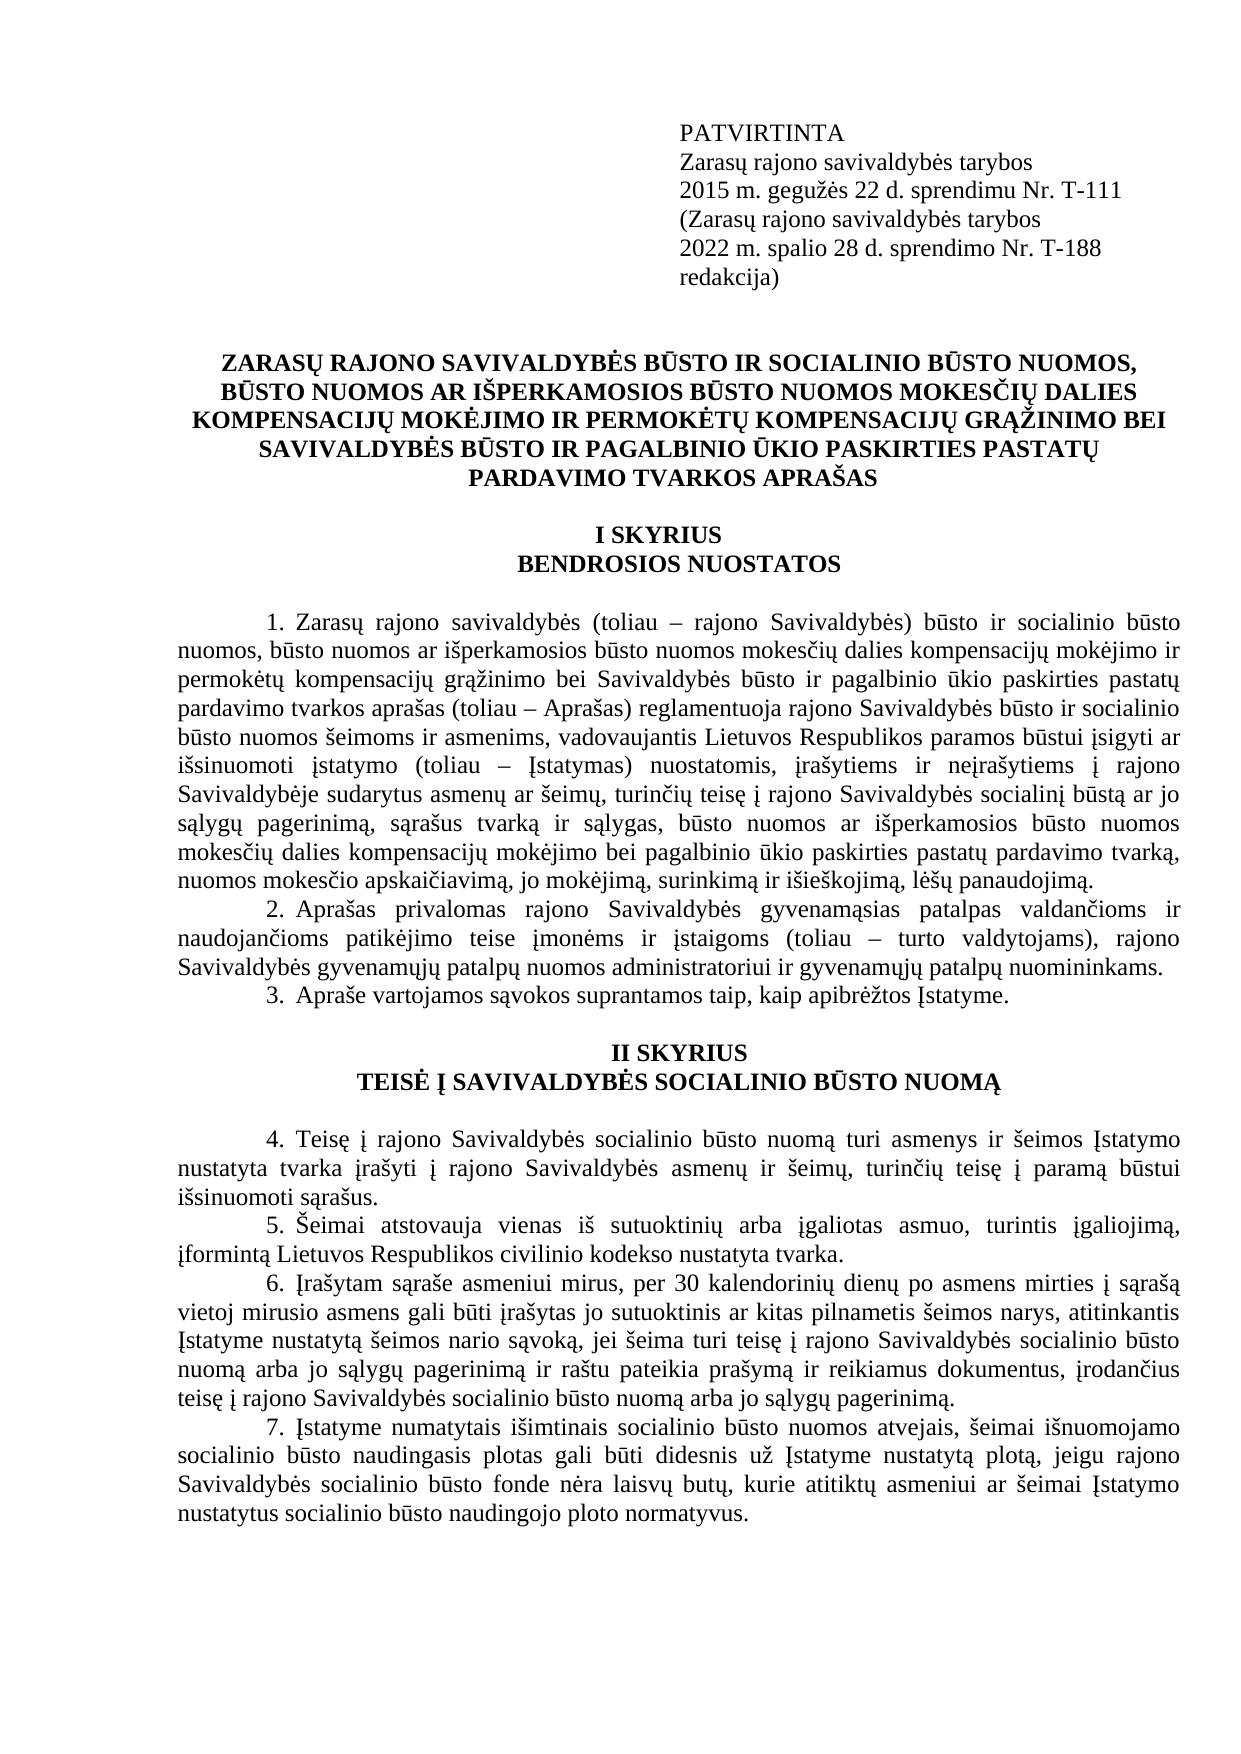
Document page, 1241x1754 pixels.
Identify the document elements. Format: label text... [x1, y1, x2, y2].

text 1. Zarasų rajono savivaldybės (toliau – rajono Savivaldybės) būsto ir socialinio būsto nuomos, būsto nuomos ar išperkamosios būsto nuomos mokesčių dalies kompensacijų mokėjimo ir permokėtų kompensacijų grąžinimo bei Savivaldybės būsto ir pagalbinio ūkio paskirties pastatų pardavimo tvarkos aprašas (toliau – Aprašas) reglamentuoja rajono Savivaldybės būsto ir socialinio būsto nuomos šeimoms ir asmenims, vadovaujantis Lietuvos Respublikos paramos būstui įsigyti ar išsinuomoti įstatymo (toliau – Įstatymas) nuostatomis, įrašytiems ir neįrašytiems į rajono Savivaldybėje sudarytus asmenų ar šeimų, turinčių teisę į rajono Savivaldybės socialinį būstą ar jo sąlygų pagerinimą, sąrašus tvarką ir sąlygas, būsto nuomos ar išperkamosios būsto nuomos mokesčių dalies kompensacijų mokėjimo bei pagalbinio ūkio paskirties pastatų pardavimo tvarką, nuomos mokesčio apskaičiavimą, jo mokėjimą, surinkimą ir išieškojimą, lėšų panaudojimą. [177, 607, 1181, 894]
text 2022 m. spalio 28 d. sprendimo Nr. T-188 [679, 233, 1181, 262]
text 2. Aprašas privalomas rajono Savivaldybės gyvenamąsias patalpas valdančioms ir naudojančioms patikėjimo teise įmonėms ir įstaigoms (toliau – turto valdytojams), rajono Savivaldybės gyvenamųjų patalpų nuomos administratoriui ir gyvenamųjų patalpų nuomininkams. [177, 894, 1181, 981]
text 3. Apraše vartojamos sąvokos suprantamos taip, kaip apibrėžtos Įstatyme. [177, 981, 1181, 1009]
text PATVIRTINTA [177, 118, 1181, 147]
text redakcija) [679, 262, 1181, 291]
text 6. Įrašytam sąraše asmeniui mirus, per 30 kalendorinių dienų po asmens mirties į sąrašą vietoj mirusio asmens gali būti įrašytas jo sutuoktinis ar kitas pilnametis šeimos narys, atitinkantis Įstatyme nustatytą šeimos nario sąvoką, jei šeima turi teisę į rajono Savivaldybės socialinio būsto nuomą arba jo sąlygų pagerinimą ir raštu pateikia prašymą ir reikiamus dokumentus, įrodančius teisę į rajono Savivaldybės socialinio būsto nuomą arba jo sąlygų pagerinimą. [177, 1268, 1181, 1412]
text 7. Įstatyme numatytais išimtinais socialinio būsto nuomos atvejais, šeimai išnuomojamo socialinio būsto naudingasis plotas gali būti didesnis už Įstatyme nustatytą plotą, jeigu rajono Savivaldybės socialinio būsto fonde nėra laisvų butų, kurie atitiktų asmeniui ar šeimai Įstatymo nustatytus socialinio būsto naudingojo ploto normatyvus. [177, 1412, 1181, 1527]
text II SKYRIUS [177, 1038, 1181, 1067]
text BENDROSIOS NUOSTATOS [177, 549, 1181, 578]
text ZARASŲ RAJONO SAVIVALDYBĖS BŪSTO IR SOCIALINIO BŪSTO NUOMOS, BŪSTO NUOMOS AR IŠPERKAMOSIOS BŪSTO NUOMOS MOKESČIŲ DALIES KOMPENSACIJŲ MOKĖJIMO IR PERMOKĖTŲ KOMPENSACIJŲ GRĄŽINIMO BEI savivaldybės BŪSTO IR PAGALBINIO ŪKIO PASKIRTIES PASTATŲ PARDAVIMO tvarkos aprašas [177, 348, 1181, 492]
text 2015 m. gegužės 22 d. sprendimu Nr. T-111 [679, 176, 1181, 204]
text 5. Šeimai atstovauja vienas iš sutuoktinių arba įgaliotas asmuo, turintis įgaliojimą, įformintą Lietuvos Respublikos civilinio kodekso nustatyta tvarka. [177, 1211, 1181, 1268]
text Zarasų rajono savivaldybės tarybos [679, 147, 1181, 176]
text I SKYRIUS [177, 521, 1140, 549]
text TEISĖ Į SAVIVALDYBĖS SOCIALINIO BŪSTO NUOMĄ [177, 1067, 1181, 1096]
text (Zarasų rajono savivaldybės tarybos [679, 204, 1181, 233]
text 4. Teisę į rajono Savivaldybės socialinio būsto nuomą turi asmenys ir šeimos Įstatymo nustatyta tvarka įrašyti į rajono Savivaldybės asmenų ir šeimų, turinčių teisę į paramą būstui išsinuomoti sąrašus. [177, 1124, 1181, 1211]
